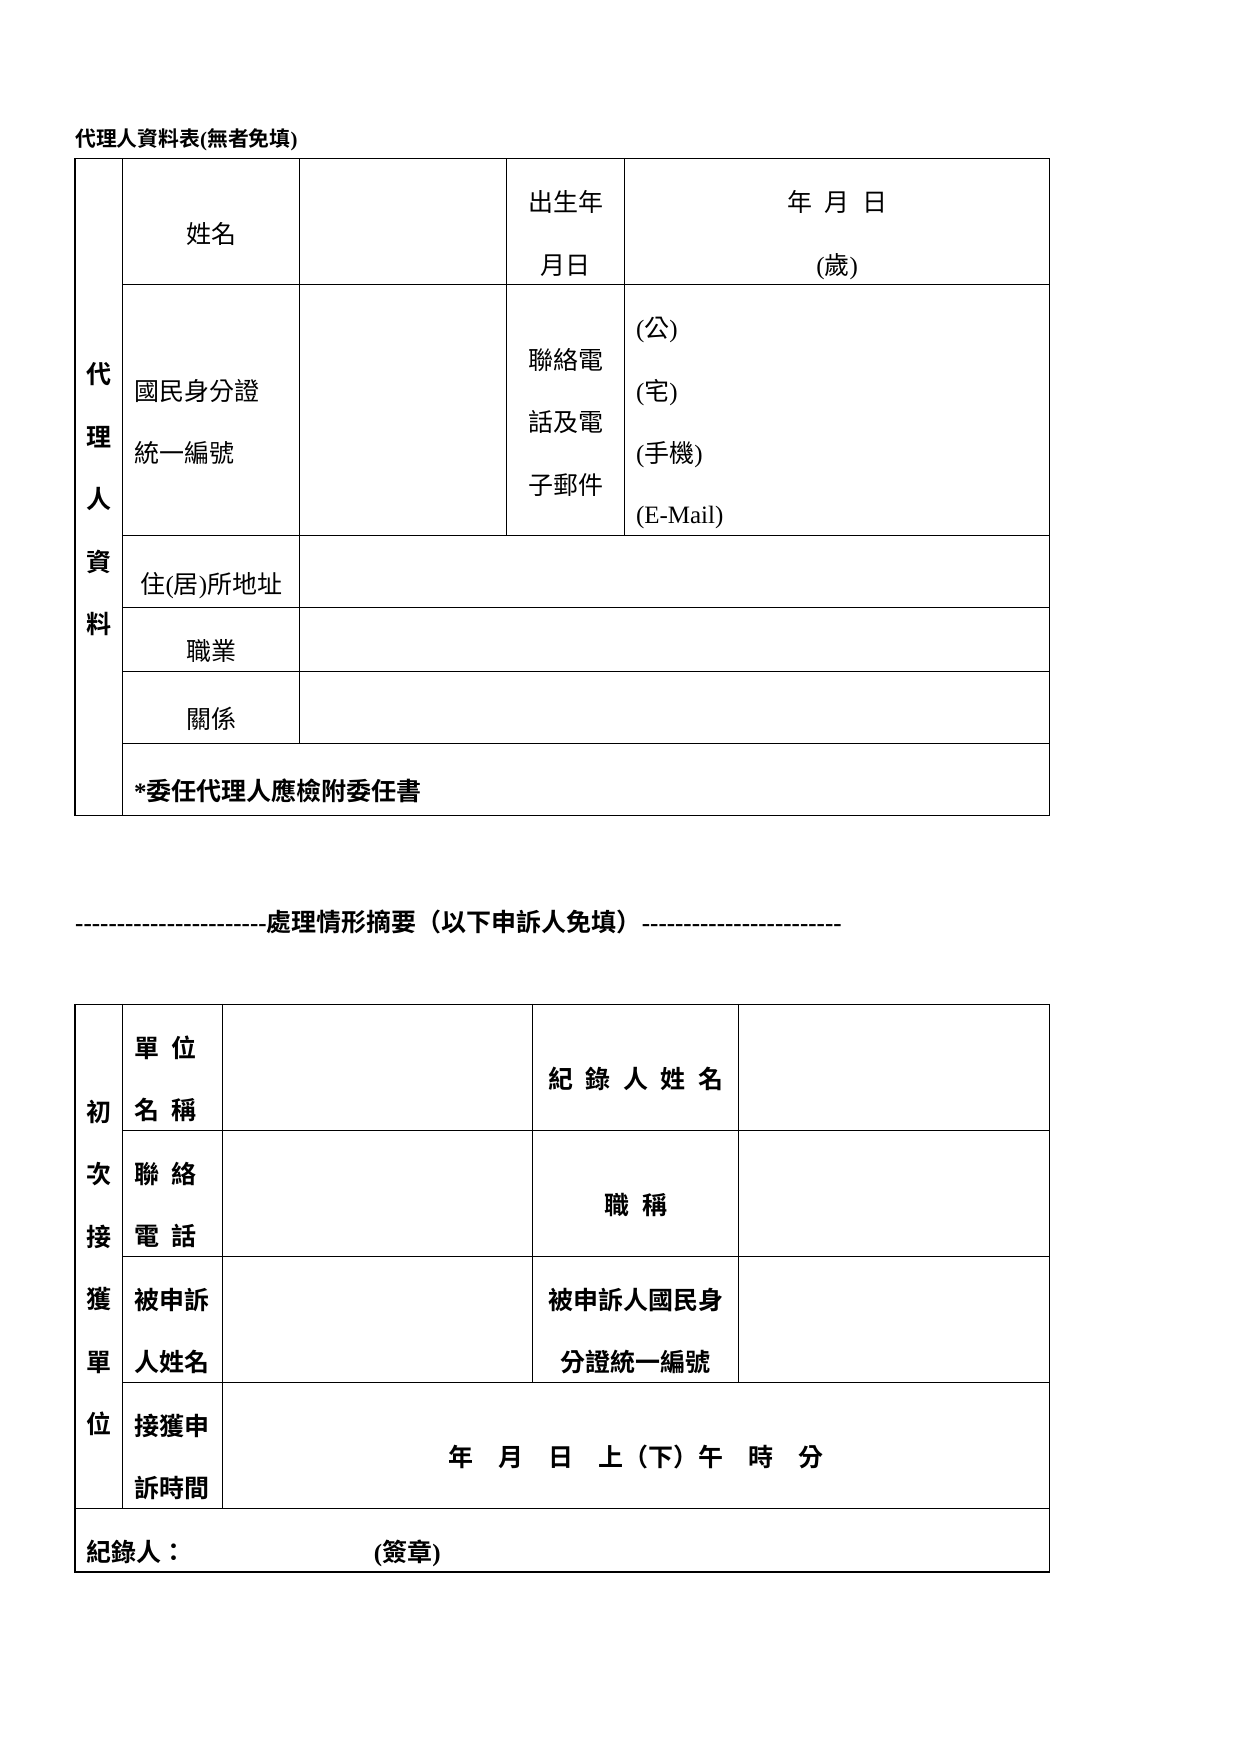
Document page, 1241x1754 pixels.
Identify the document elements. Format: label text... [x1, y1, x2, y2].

table_cell 職業 [123, 608, 299, 671]
table_header [739, 1005, 1049, 1130]
table_header [300, 159, 506, 284]
table_cell 住(居)所地址 [123, 536, 299, 607]
table_cell 被申訴人姓名 [123, 1257, 222, 1382]
table_cell 紀錄人： (簽章) [76, 1509, 1049, 1571]
table_header 出生年月日 [507, 159, 624, 284]
table_cell (公) (宅) (手機) (E-Mail) [625, 285, 1049, 535]
table_cell 關係 [123, 672, 299, 742]
table_cell *委任代理人應檢附委任書 [123, 744, 1049, 815]
table_cell [300, 285, 506, 535]
table_cell [300, 672, 1049, 742]
table_cell 聯絡電話及電子郵件 [507, 285, 624, 535]
table_cell [223, 1257, 532, 1382]
table_cell [300, 536, 1049, 607]
table_header 紀 錄 人 姓 名 [533, 1005, 738, 1130]
table_cell 被申訴人國民身分證統一編號 [533, 1257, 738, 1382]
table_cell 聯 絡 電 話 [123, 1131, 222, 1256]
table_header 初次接獲單位 [76, 1005, 122, 1508]
text -----------------------處理情形摘要（以下申訴人免填）------------------------ [75, 879, 1165, 941]
table_cell [300, 608, 1049, 671]
table_cell 接獲申訴時間 [123, 1383, 222, 1508]
text 代理人資料表(無者免填) [75, 96, 1165, 158]
table_cell 職 稱 [533, 1131, 738, 1256]
table_header 年 月 日 (歲) [625, 159, 1049, 284]
table_cell 國民身分證 統一編號 [123, 285, 299, 535]
table_cell [739, 1131, 1049, 1256]
table_header 單 位 名 稱 [123, 1005, 222, 1130]
table_cell [739, 1257, 1049, 1382]
table_cell [223, 1131, 532, 1256]
table_header 代理人資料 [76, 159, 122, 815]
table_header [223, 1005, 532, 1130]
table_header 姓名 [123, 159, 299, 284]
table_cell 年 月 日 上（下）午 時 分 [223, 1383, 1049, 1508]
